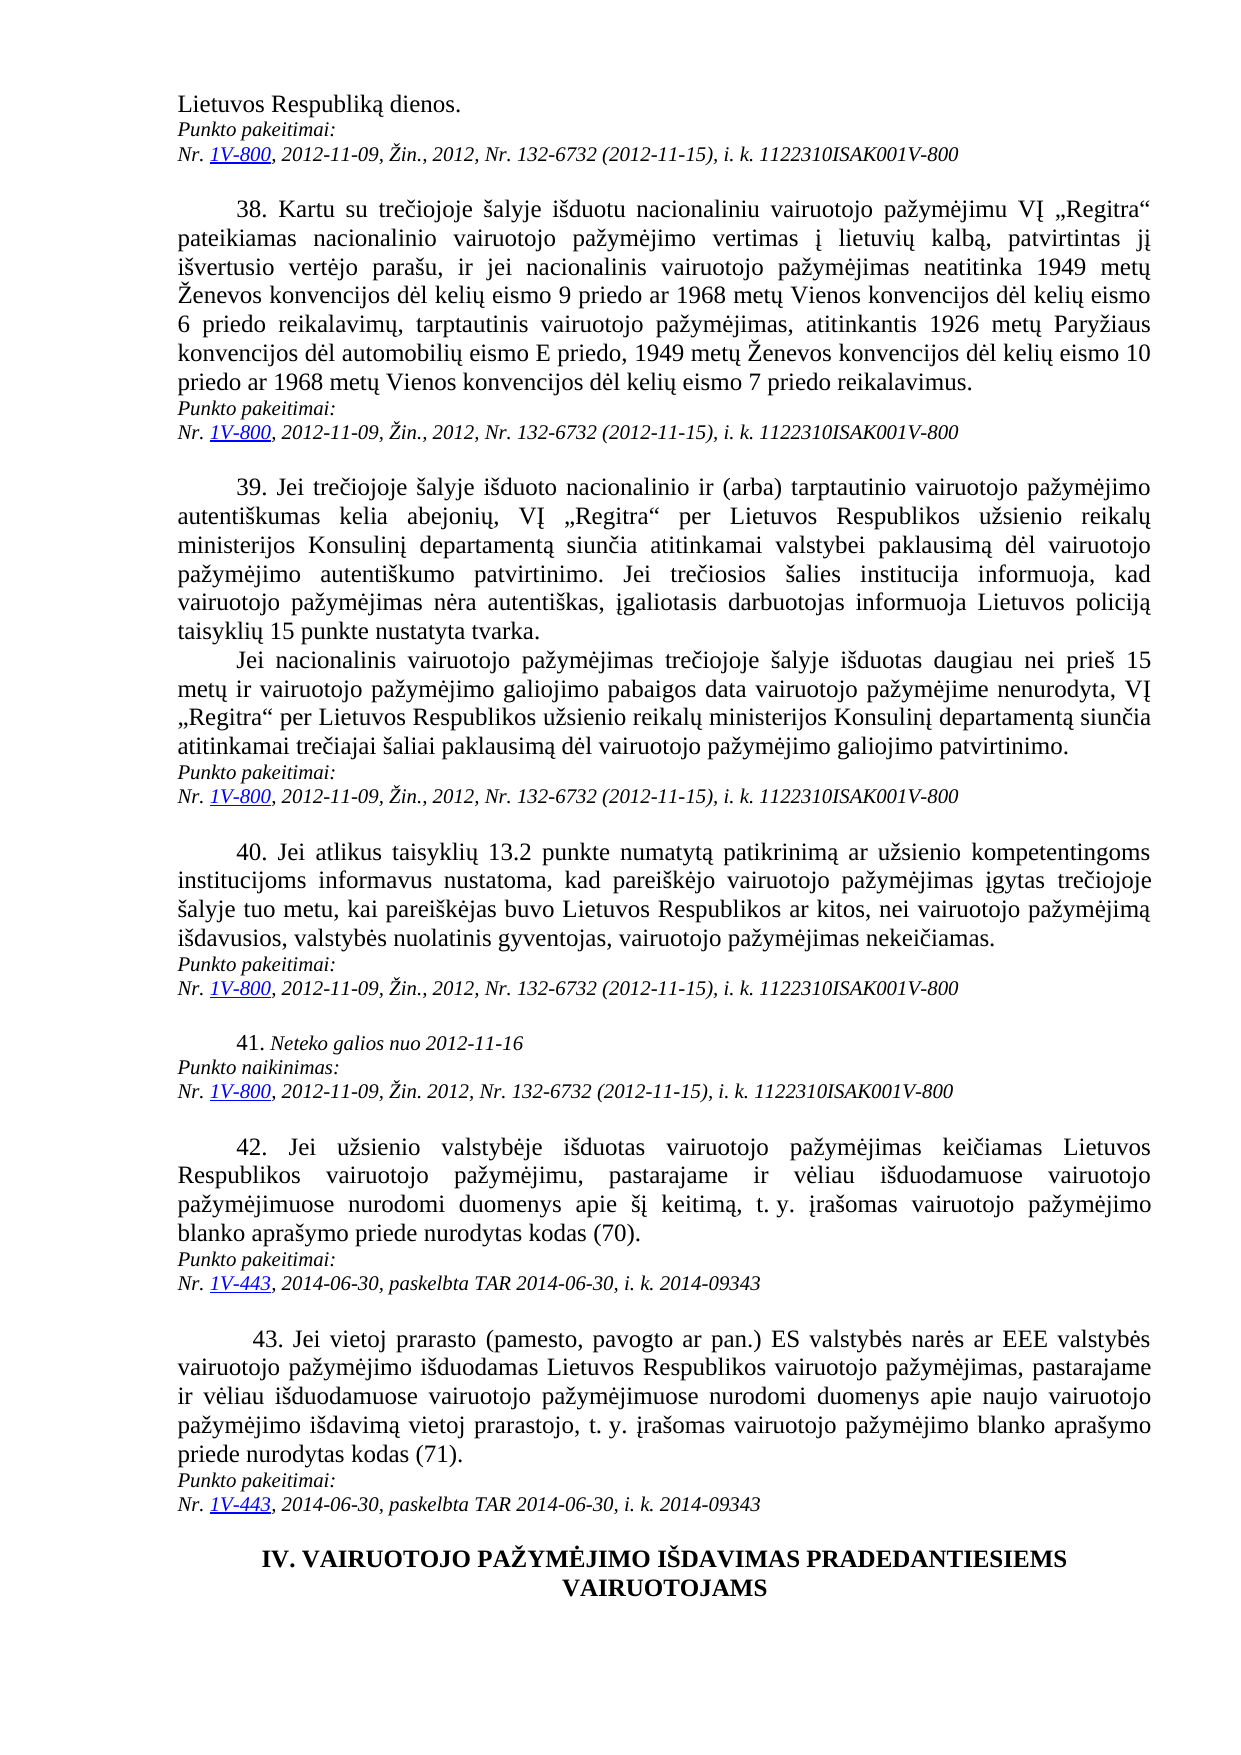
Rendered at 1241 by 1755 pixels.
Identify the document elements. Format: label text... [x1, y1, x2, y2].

text Nr. 1V-800, 2012-11-09, Žin., 2012, Nr. 132-6732 (2012-11-15), i. k. 1122310ISAK001V-800 [177, 784, 1152, 808]
text Jei nacionalinis vairuotojo pažymėjimas trečiojoje šalyje išduotas daugiau nei prieš 15 metų ir vairuotojo pažymėjimo galiojimo pabaigos data vairuotojo pažymėjime nenurodyta, VĮ „Regitra“ per Lietuvos Respublikos užsienio reikalų ministerijos Konsulinį departamentą siunčia atitinkamai trečiajai šaliai paklausimą dėl vairuotojo pažymėjimo galiojimo patvirtinimo. [177, 645, 1152, 760]
text Punkto naikinimas: [177, 1055, 1152, 1079]
text IV. VAIRUOTOJO PAŽYMĖJIMO IŠDAVIMAS PRADEDANTIESIEMS VAIRUOTOJAMS [177, 1544, 1152, 1602]
text Nr. 1V-800, 2012-11-09, Žin., 2012, Nr. 132-6732 (2012-11-15), i. k. 1122310ISAK001V-800 [177, 419, 1152, 444]
text Nr. 1V-800, 2012-11-09, Žin. 2012, Nr. 132-6732 (2012-11-15), i. k. 1122310ISAK001V-800 [177, 1079, 1152, 1103]
text Punkto pakeitimai: [177, 117, 1152, 141]
text Punkto pakeitimai: [177, 760, 1152, 784]
text 40. Jei atlikus taisyklių 13.2 punkte numatytą patikrinimą ar užsienio kompetentingoms institucijoms informavus nustatoma, kad pareiškėjo vairuotojo pažymėjimas įgytas trečiojoje šalyje tuo metu, kai pareiškėjas buvo Lietuvos Respublikos ar kitos, nei vairuotojo pažymėjimą išdavusios, valstybės nuolatinis gyventojas, vairuotojo pažymėjimas nekeičiamas. [177, 837, 1152, 952]
text Punkto pakeitimai: [177, 396, 1152, 419]
text Lietuvos Respubliką dienos. [177, 89, 1152, 117]
text Nr. 1V-443, 2014-06-30, paskelbta TAR 2014-06-30, i. k. 2014-09343 [177, 1492, 1152, 1516]
text 41. Neteko galios nuo 2012-11-16 [177, 1029, 1152, 1055]
text 43. Jei vietoj prarasto (pamesto, pavogto ar pan.) ES valstybės narės ar EEE valstybės vairuotojo pažymėjimo išduodamas Lietuvos Respublikos vairuotojo pažymėjimas, pastarajame ir vėliau išduodamuose vairuotojo pažymėjimuose nurodomi duomenys apie naujo vairuotojo pažymėjimo išdavimą vietoj prarastojo, t. y. įrašomas vairuotojo pažymėjimo blanko aprašymo priede nurodytas kodas (71). [177, 1324, 1152, 1467]
text Nr. 1V-443, 2014-06-30, paskelbta TAR 2014-06-30, i. k. 2014-09343 [177, 1271, 1152, 1295]
text Nr. 1V-800, 2012-11-09, Žin., 2012, Nr. 132-6732 (2012-11-15), i. k. 1122310ISAK001V-800 [177, 141, 1152, 166]
text 42. Jei užsienio valstybėje išduotas vairuotojo pažymėjimas keičiamas Lietuvos Respublikos vairuotojo pažymėjimu, pastarajame ir vėliau išduodamuose vairuotojo pažymėjimuose nurodomi duomenys apie šį keitimą, t. y. įrašomas vairuotojo pažymėjimo blanko aprašymo priede nurodytas kodas (70). [177, 1132, 1152, 1247]
text Punkto pakeitimai: [177, 1247, 1152, 1271]
text 39. Jei trečiojoje šalyje išduoto nacionalinio ir (arba) tarptautinio vairuotojo pažymėjimo autentiškumas kelia abejonių, VĮ „Regitra“ per Lietuvos Respublikos užsienio reikalų ministerijos Konsulinį departamentą siunčia atitinkamai valstybei paklausimą dėl vairuotojo pažymėjimo autentiškumo patvirtinimo. Jei trečiosios šalies institucija informuoja, kad vairuotojo pažymėjimas nėra autentiškas, įgaliotasis darbuotojas informuoja Lietuvos policiją taisyklių 15 punkte nustatyta tvarka. [177, 472, 1152, 645]
text Punkto pakeitimai: [177, 952, 1152, 976]
text 38. Kartu su trečiojoje šalyje išduotu nacionaliniu vairuotojo pažymėjimu VĮ „Regitra“ pateikiamas nacionalinio vairuotojo pažymėjimo vertimas į lietuvių kalbą, patvirtintas jį išvertusio vertėjo parašu, ir jei nacionalinis vairuotojo pažymėjimas neatitinka 1949 metų Ženevos konvencijos dėl kelių eismo 9 priedo ar 1968 metų Vienos konvencijos dėl kelių eismo 6 priedo reikalavimų, tarptautinis vairuotojo pažymėjimas, atitinkantis 1926 metų Paryžiaus konvencijos dėl automobilių eismo E priedo, 1949 metų Ženevos konvencijos dėl kelių eismo 10 priedo ar 1968 metų Vienos konvencijos dėl kelių eismo 7 priedo reikalavimus. [177, 194, 1152, 396]
text Nr. 1V-800, 2012-11-09, Žin., 2012, Nr. 132-6732 (2012-11-15), i. k. 1122310ISAK001V-800 [177, 976, 1152, 1000]
text Punkto pakeitimai: [177, 1467, 1152, 1492]
